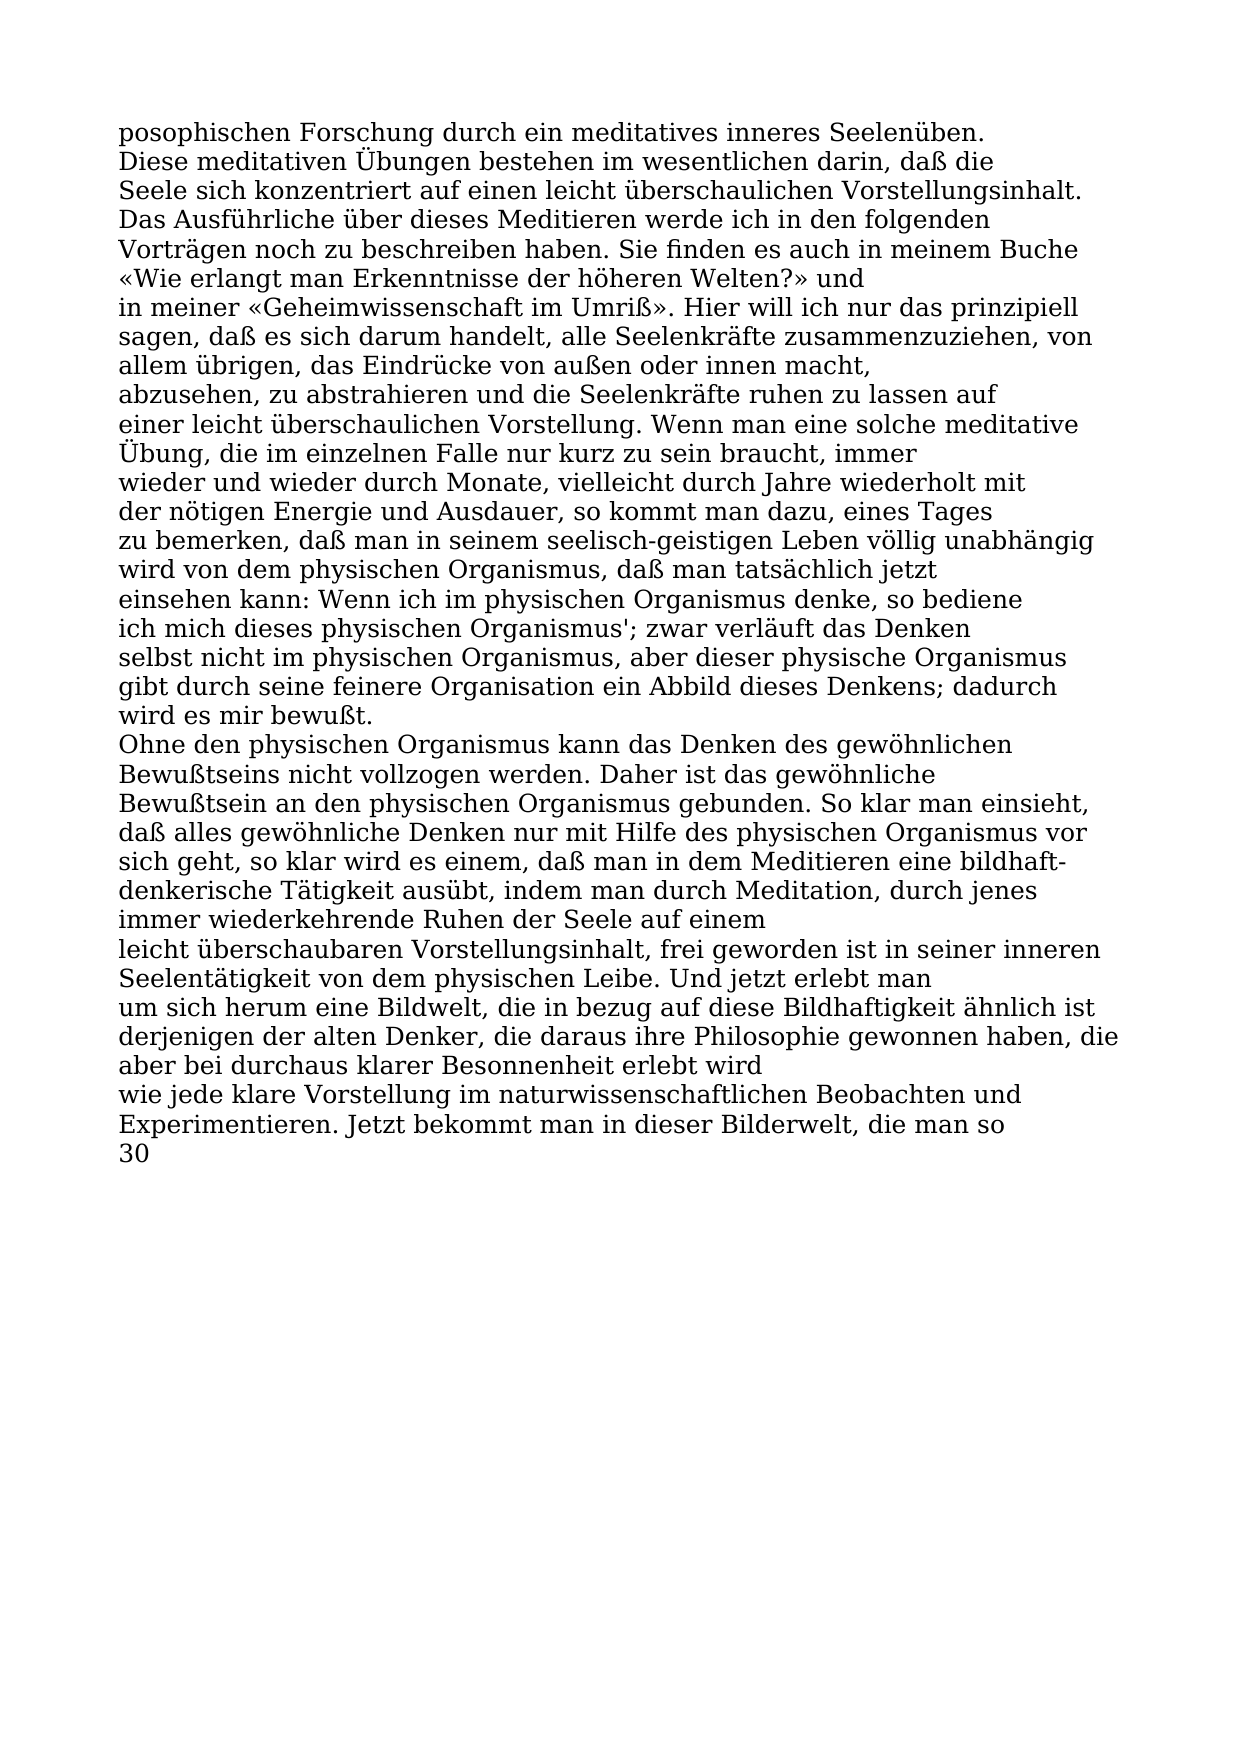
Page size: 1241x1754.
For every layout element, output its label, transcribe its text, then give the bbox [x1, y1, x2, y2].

text Experimentieren. Jetzt bekommt man in dieser Bilderwelt, die man so [118, 1110, 1122, 1139]
text der nötigen Energie und Ausdauer, so kommt man dazu, eines Tages [118, 497, 1122, 526]
text Diese meditativen Übungen bestehen im wesentlichen darin, daß die [118, 147, 1122, 176]
text Bewußtsein an den physischen Organismus gebunden. So klar man einsieht, daß alles gewöhnliche Denken nur mit Hilfe des physischen Organismus vor sich geht, so klar wird es einem, daß man in dem Meditieren eine bildhaft-denkerische Tätigkeit ausübt, indem man durch Meditation, durch jenes immer wiederkehrende Ruhen der Seele auf einem [118, 789, 1122, 935]
text in meiner «Geheimwissenschaft im Umriß». Hier will ich nur das prinzipiell sagen, daß es sich darum handelt, alle Seelenkräfte zusammenzuziehen, von allem übrigen, das Eindrücke von außen oder innen macht, [118, 293, 1122, 381]
text leicht überschaubaren Vorstellungsinhalt, frei geworden ist in seiner inneren Seelentätigkeit von dem physischen Leibe. Und jetzt erlebt man [118, 935, 1122, 993]
text ich mich dieses physischen Organismus'; zwar verläuft das Denken [118, 614, 1122, 643]
text abzusehen, zu abstrahieren und die Seelenkräfte ruhen zu lassen auf [118, 381, 1122, 410]
text wieder und wieder durch Monate, vielleicht durch Jahre wiederholt mit [118, 468, 1122, 497]
text zu bemerken, daß man in seinem seelisch-geistigen Leben völlig unabhängig wird von dem physischen Organismus, daß man tatsächlich jetzt [118, 526, 1122, 585]
text einer leicht überschaulichen Vorstellung. Wenn man eine solche meditative Übung, die im einzelnen Falle nur kurz zu sein braucht, immer [118, 410, 1122, 468]
text um sich herum eine Bildwelt, die in bezug auf diese Bildhaftigkeit ähnlich ist derjenigen der alten Denker, die daraus ihre Philosophie gewonnen haben, die aber bei durchaus klarer Besonnenheit erlebt wird [118, 993, 1122, 1081]
text selbst nicht im physischen Organismus, aber dieser physische Organismus gibt durch seine feinere Organisation ein Abbild dieses Denkens; dadurch wird es mir bewußt. [118, 643, 1122, 731]
text posophischen Forschung durch ein meditatives inneres Seelenüben. [118, 118, 1122, 147]
text Seele sich konzentriert auf einen leicht überschaulichen Vorstellungsinhalt. Das Ausführliche über dieses Meditieren werde ich in den folgenden Vorträgen noch zu beschreiben haben. Sie finden es auch in meinem Buche «Wie erlangt man Erkenntnisse der höheren Welten?» und [118, 176, 1122, 293]
text Ohne den physischen Organismus kann das Denken des gewöhnlichen Bewußtseins nicht vollzogen werden. Daher ist das gewöhnliche [118, 731, 1122, 789]
text 30 [118, 1139, 1122, 1168]
text wie jede klare Vorstellung im naturwissenschaftlichen Beobachten und [118, 1081, 1122, 1110]
text einsehen kann: Wenn ich im physischen Organismus denke, so bediene [118, 585, 1122, 614]
